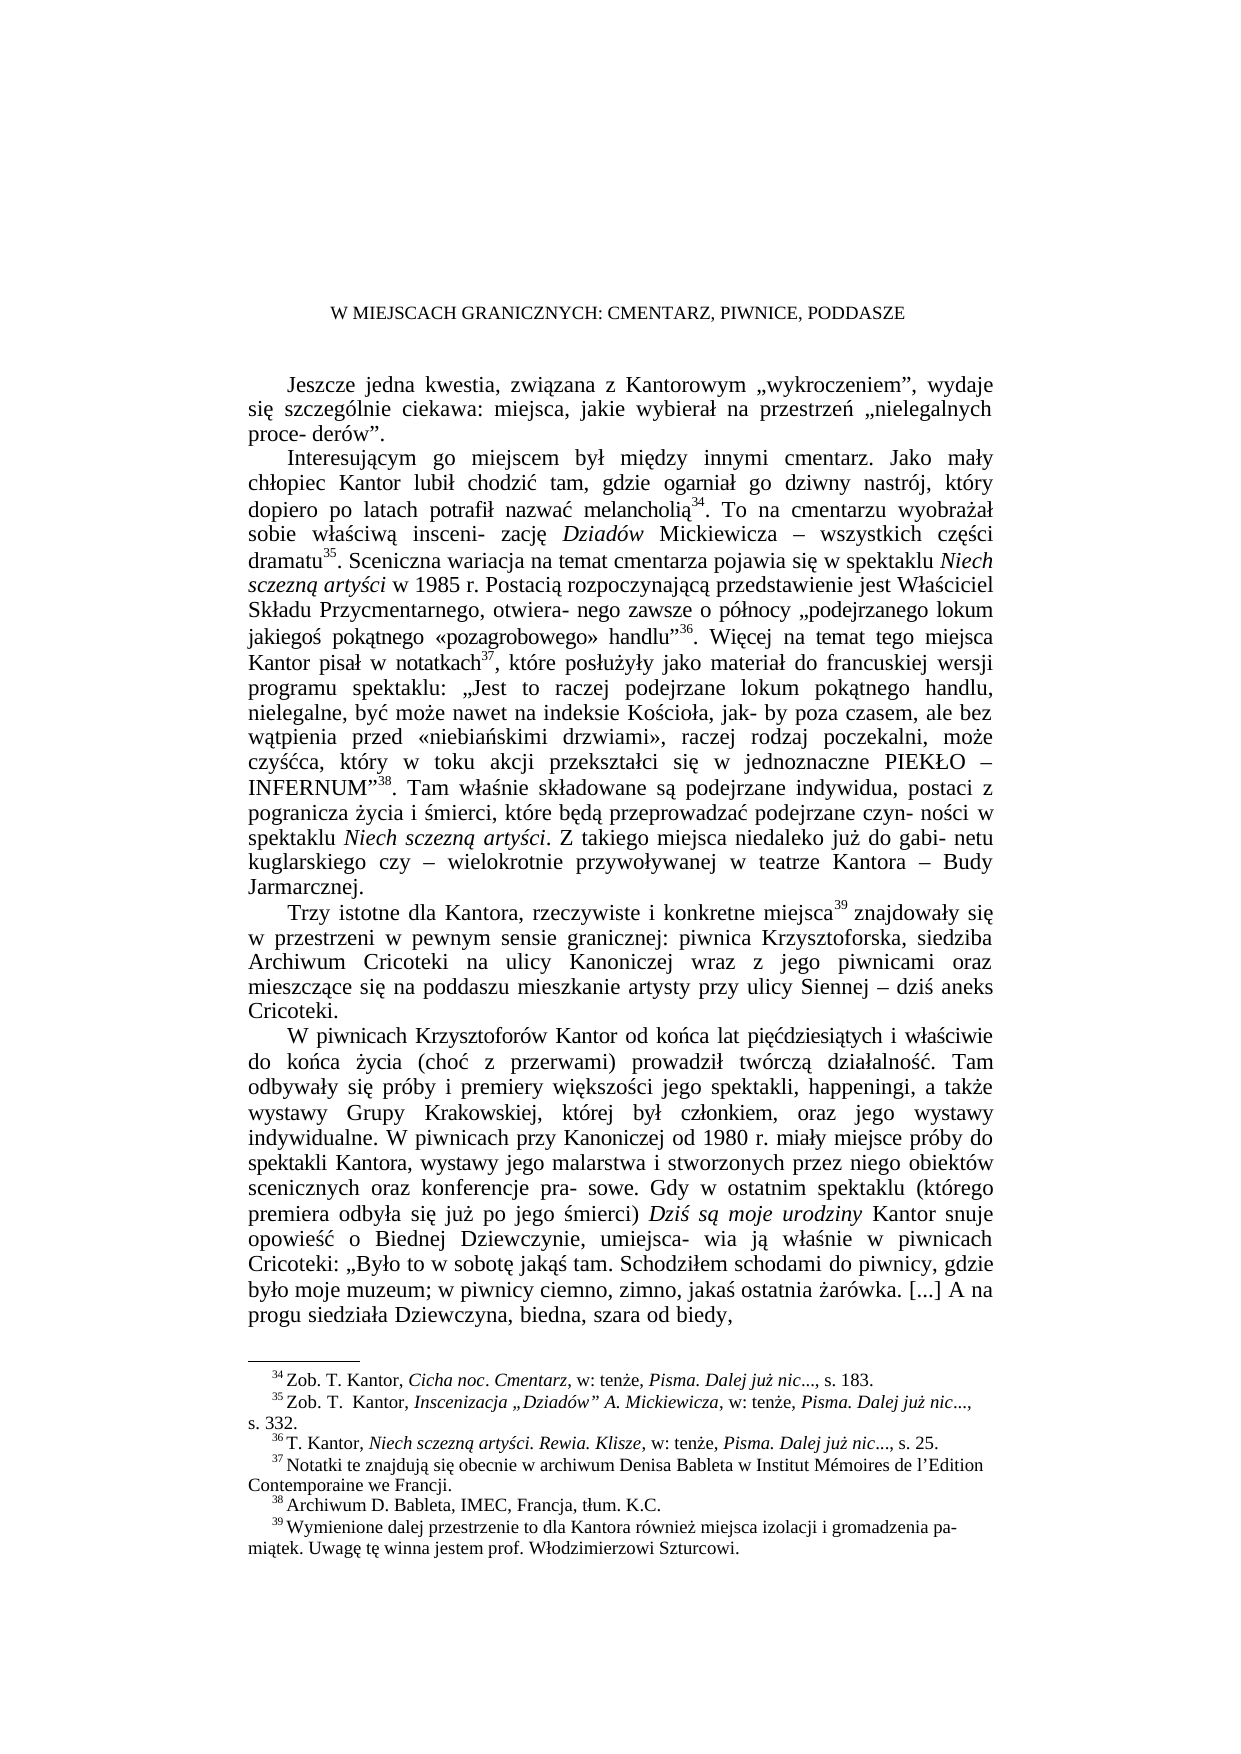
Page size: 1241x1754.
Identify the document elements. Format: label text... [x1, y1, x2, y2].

text 34 Zob. T. Kantor, Cicha noc. Cmentarz, w: tenże, Pisma. Dalej już nic..., s. 183. [272, 1369, 1065, 1391]
text 35 Zob. T. Kantor, Inscenizacja „Dziadów” A. Mickiewicza, w: tenże, Pisma. Dalej już nic..., s. 332. [248, 1391, 984, 1433]
text W piwnicach Krzysztoforów Kantor od końca lat pięćdziesiątych i właściwie do końca życia (choć z przerwami) prowadził twórczą działalność. Tam odbywały się próby i premiery większości jego spektakli, happeningi, a także wystawy Grupy Krakowskiej, której był członkiem, oraz jego wystawy indywidualne. W piwnicach przy Kanoniczej od 1980 r. miały miejsce próby do spektakli Kantora, wystawy jego malarstwa i stworzonych przez niego obiektów scenicznych oraz konferencje pra- sowe. Gdy w ostatnim spektaklu (którego premiera odbyła się już po jego śmierci) Dziś są moje urodziny Kantor snuje opowieść o Biednej Dziewczynie, umiejsca- wia ją właśnie w piwnicach Cricoteki: „Było to w sobotę jakąś tam. Schodziłem schodami do piwnicy, gdzie było moje muzeum; w piwnicy ciemno, zimno, jakaś ostatnia żarówka. [...] A na progu siedziała Dziewczyna, biedna, szara od biedy, [248, 1024, 994, 1327]
text 36 T. Kantor, Niech sczezną artyści. Rewia. Klisze, w: tenże, Pisma. Dalej już nic..., s. 25. [272, 1433, 1065, 1453]
text 37 Notatki te znajdują się obecnie w archiwum Denisa Bableta w Institut Mémoires de l’Edition Contemporaine we Francji. [248, 1453, 1065, 1496]
text W MIEJSCACH GRANICZNYCH: CMENTARZ, PIWNICE, PODDASZE [330, 302, 1065, 323]
text 39 Wymienione dalej przestrzenie to dla Kantora również miejsca izolacji i gromadzenia pa- miątek. Uwagę tę winna jestem prof. Włodzimierzowi Szturcowi. [248, 1516, 993, 1558]
text Jeszcze jedna kwestia, związana z Kantorowym „wykroczeniem”, wydaje się szczególnie ciekawa: miejsca, jakie wybierał na przestrzeń „nielegalnych proce- derów”. [248, 372, 993, 446]
text 38 Archiwum D. Bableta, IMEC, Francja, tłum. K.C. [272, 1496, 1065, 1516]
text Interesującym go miejscem był między innymi cmentarz. Jako mały chłopiec Kantor lubił chodzić tam, gdzie ogarniał go dziwny nastrój, który dopiero po latach potrafił nazwać melancholią34. To na cmentarzu wyobrażał sobie właściwą insceni- zację Dziadów Mickiewicza – wszystkich części dramatu35. Sceniczna wariacja na temat cmentarza pojawia się w spektaklu Niech sczezną artyści w 1985 r. Postacią rozpoczynającą przedstawienie jest Właściciel Składu Przycmentarnego, otwiera- nego zawsze o północy „podejrzanego lokum jakiegoś pokątnego «pozagrobowego» handlu”36. Więcej na temat tego miejsca Kantor pisał w notatkach37, które posłużyły jako materiał do francuskiej wersji programu spektaklu: „Jest to raczej podejrzane lokum pokątnego handlu, nielegalne, być może nawet na indeksie Kościoła, jak- by poza czasem, ale bez wątpienia przed «niebiańskimi drzwiami», raczej rodzaj poczekalni, może czyśćca, który w toku akcji przekształci się w jednoznaczne PIEKŁO – INFERNUM”38. Tam właśnie składowane są podejrzane indywidua, postaci z pogranicza życia i śmierci, które będą przeprowadzać podejrzane czyn- ności w spektaklu Niech sczezną artyści. Z takiego miejsca niedaleko już do gabi- netu kuglarskiego czy – wielokrotnie przywoływanej w teatrze Kantora – Budy Jarmarcznej. [248, 446, 994, 899]
text Trzy istotne dla Kantora, rzeczywiste i konkretne miejsca39 znajdowały się w przestrzeni w pewnym sensie granicznej: piwnica Krzysztoforska, siedziba Archiwum Cricoteki na ulicy Kanoniczej wraz z jego piwnicami oraz mieszczące się na poddaszu mieszkanie artysty przy ulicy Siennej – dziś aneks Cricoteki. [248, 899, 993, 1024]
